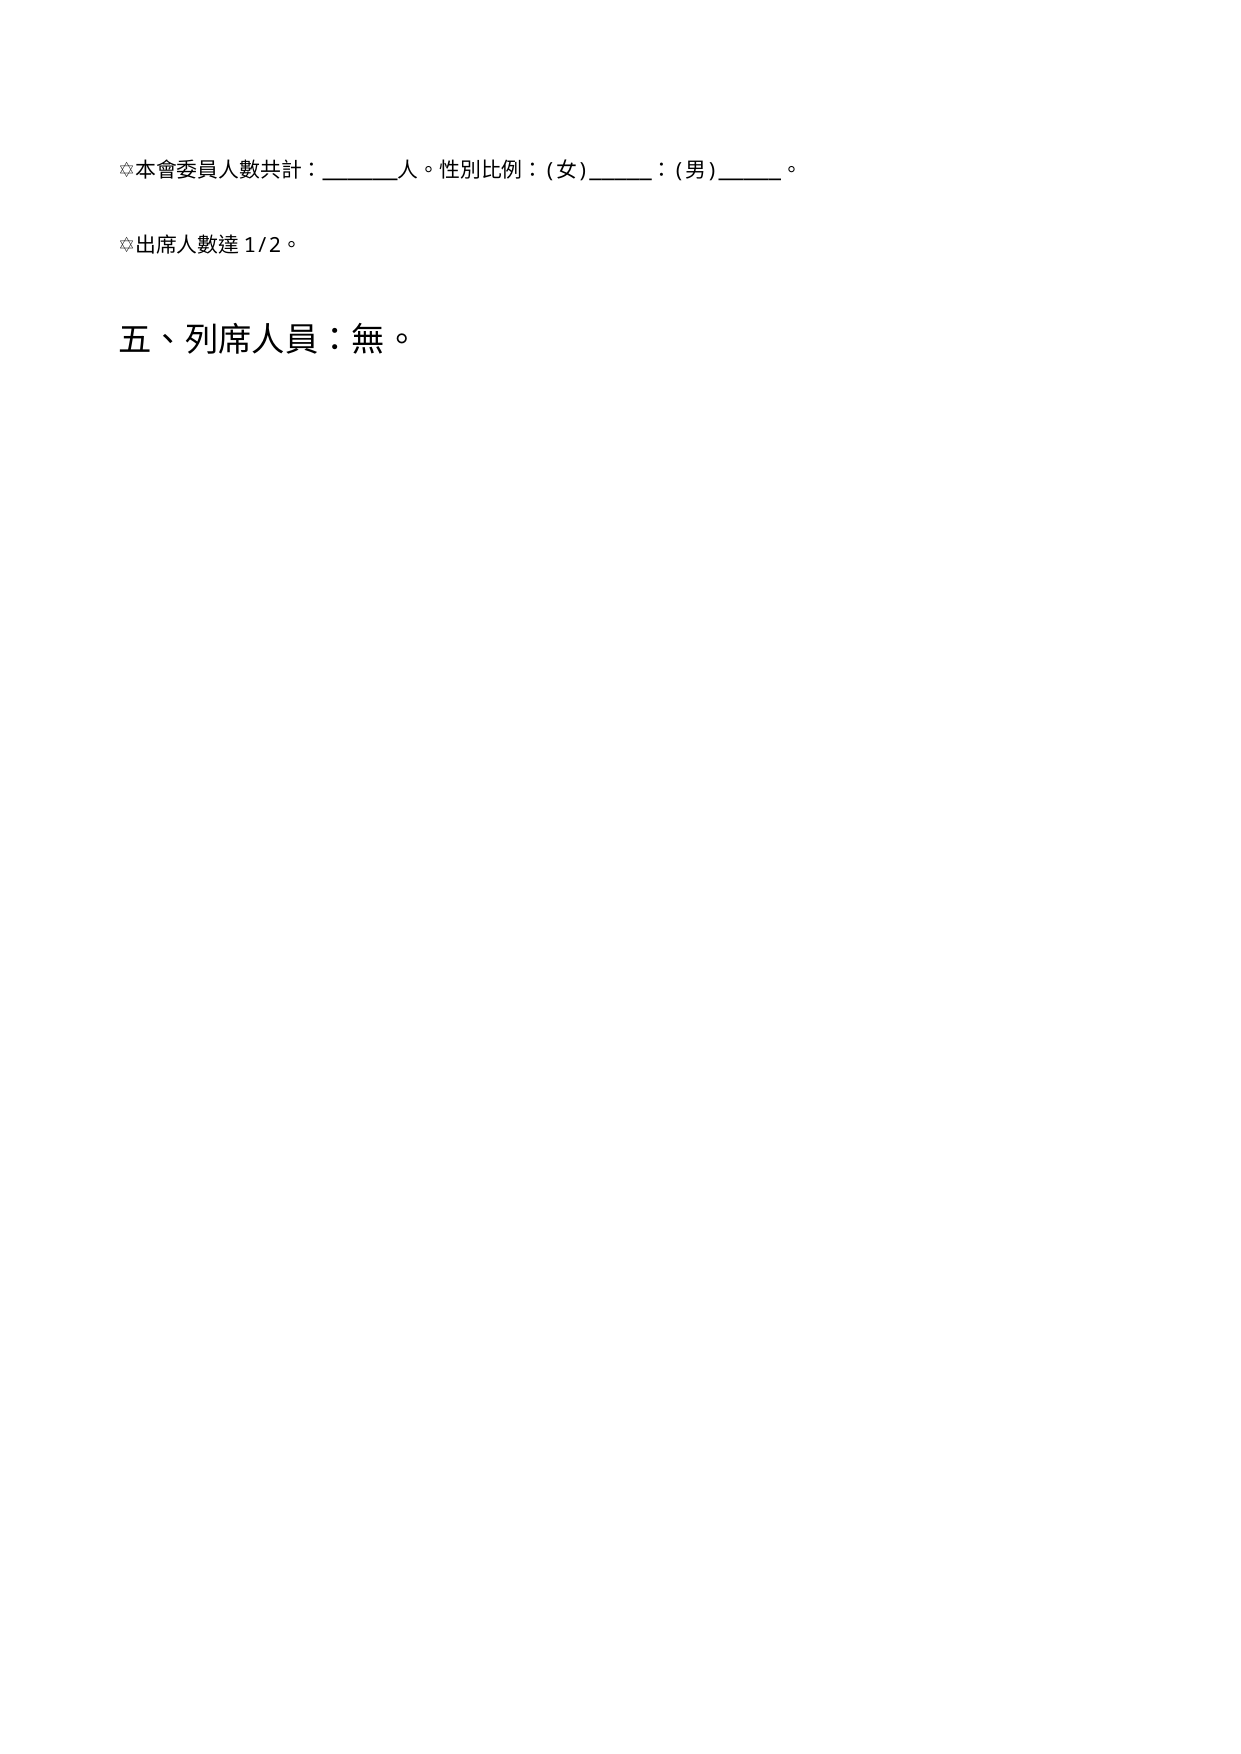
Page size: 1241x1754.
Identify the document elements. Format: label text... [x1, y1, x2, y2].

text 本會委員人數共計：______人。性別比例：(女)_____：(男)_____。 [118, 127, 1122, 189]
text 出席人數達1/2。 [118, 202, 1122, 264]
text 五、列席人員：無。 [118, 296, 1122, 358]
